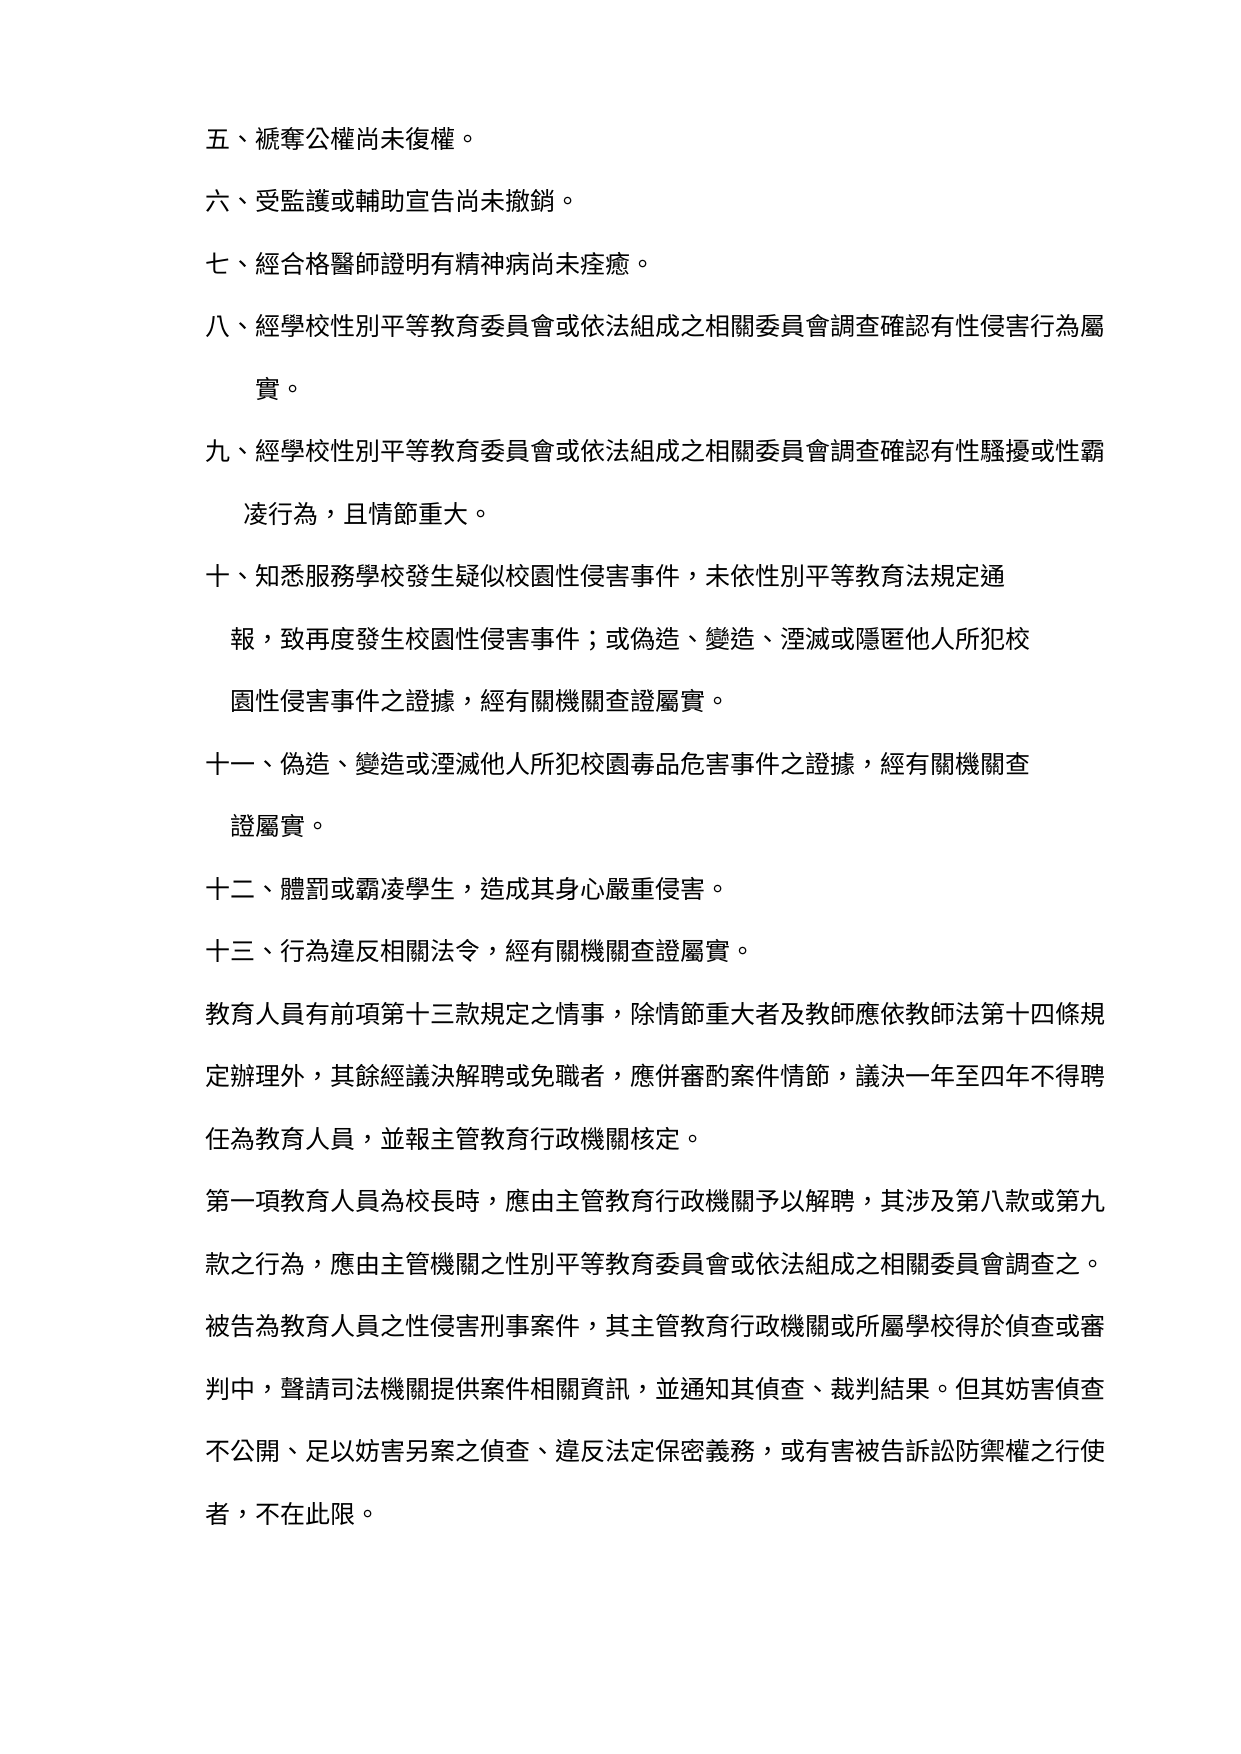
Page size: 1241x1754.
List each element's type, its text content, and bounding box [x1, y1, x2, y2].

text 第一項教育人員為校長時，應由主管教育行政機關予以解聘，其涉及第八款或第九款之行為，應由主管機關之性別平等教育委員會或依法組成之相關委員會調查之。 [206, 1158, 1122, 1283]
text 報，致再度發生校園性侵害事件；或偽造、變造、湮滅或隱匿他人所犯校 [131, 596, 1122, 658]
text 五、褫奪公權尚未復權。 [118, 96, 1122, 158]
text 十、知悉服務學校發生疑似校園性侵害事件，未依性別平等教育法規定通 [131, 533, 1122, 596]
text 十三、行為違反相關法令，經有關機關查證屬實。 [118, 908, 1122, 971]
text 教育人員有前項第十三款規定之情事，除情節重大者及教師應依教師法第十四條規定辦理外，其餘經議決解聘或免職者，應併審酌案件情節，議決一年至四年不得聘任為教育人員，並報主管教育行政機關核定。 [206, 971, 1122, 1158]
text 六、受監護或輔助宣告尚未撤銷。 [118, 158, 1122, 221]
text 被告為教育人員之性侵害刑事案件，其主管教育行政機關或所屬學校得於偵查或審判中，聲請司法機關提供案件相關資訊，並通知其偵查、裁判結果。但其妨害偵查不公開、足以妨害另案之偵查、違反法定保密義務，或有害被告訴訟防禦權之行使者，不在此限。 [206, 1283, 1122, 1533]
text 七、經合格醫師證明有精神病尚未痊癒。 [118, 221, 1122, 283]
text 證屬實。 [118, 783, 1122, 846]
text 十一、偽造、變造或湮滅他人所犯校園毒品危害事件之證據，經有關機關查 [118, 721, 1122, 783]
text 八、經學校性別平等教育委員會或依法組成之相關委員會調查確認有性侵害行為屬實。 [206, 283, 1122, 408]
text 十二、體罰或霸凌學生，造成其身心嚴重侵害。 [118, 846, 1122, 908]
text 九、經學校性別平等教育委員會或依法組成之相關委員會調查確認有性騷擾或性霸凌行為，且情節重大。 [206, 408, 1122, 533]
text 園性侵害事件之證據，經有關機關查證屬實。 [131, 658, 1122, 721]
